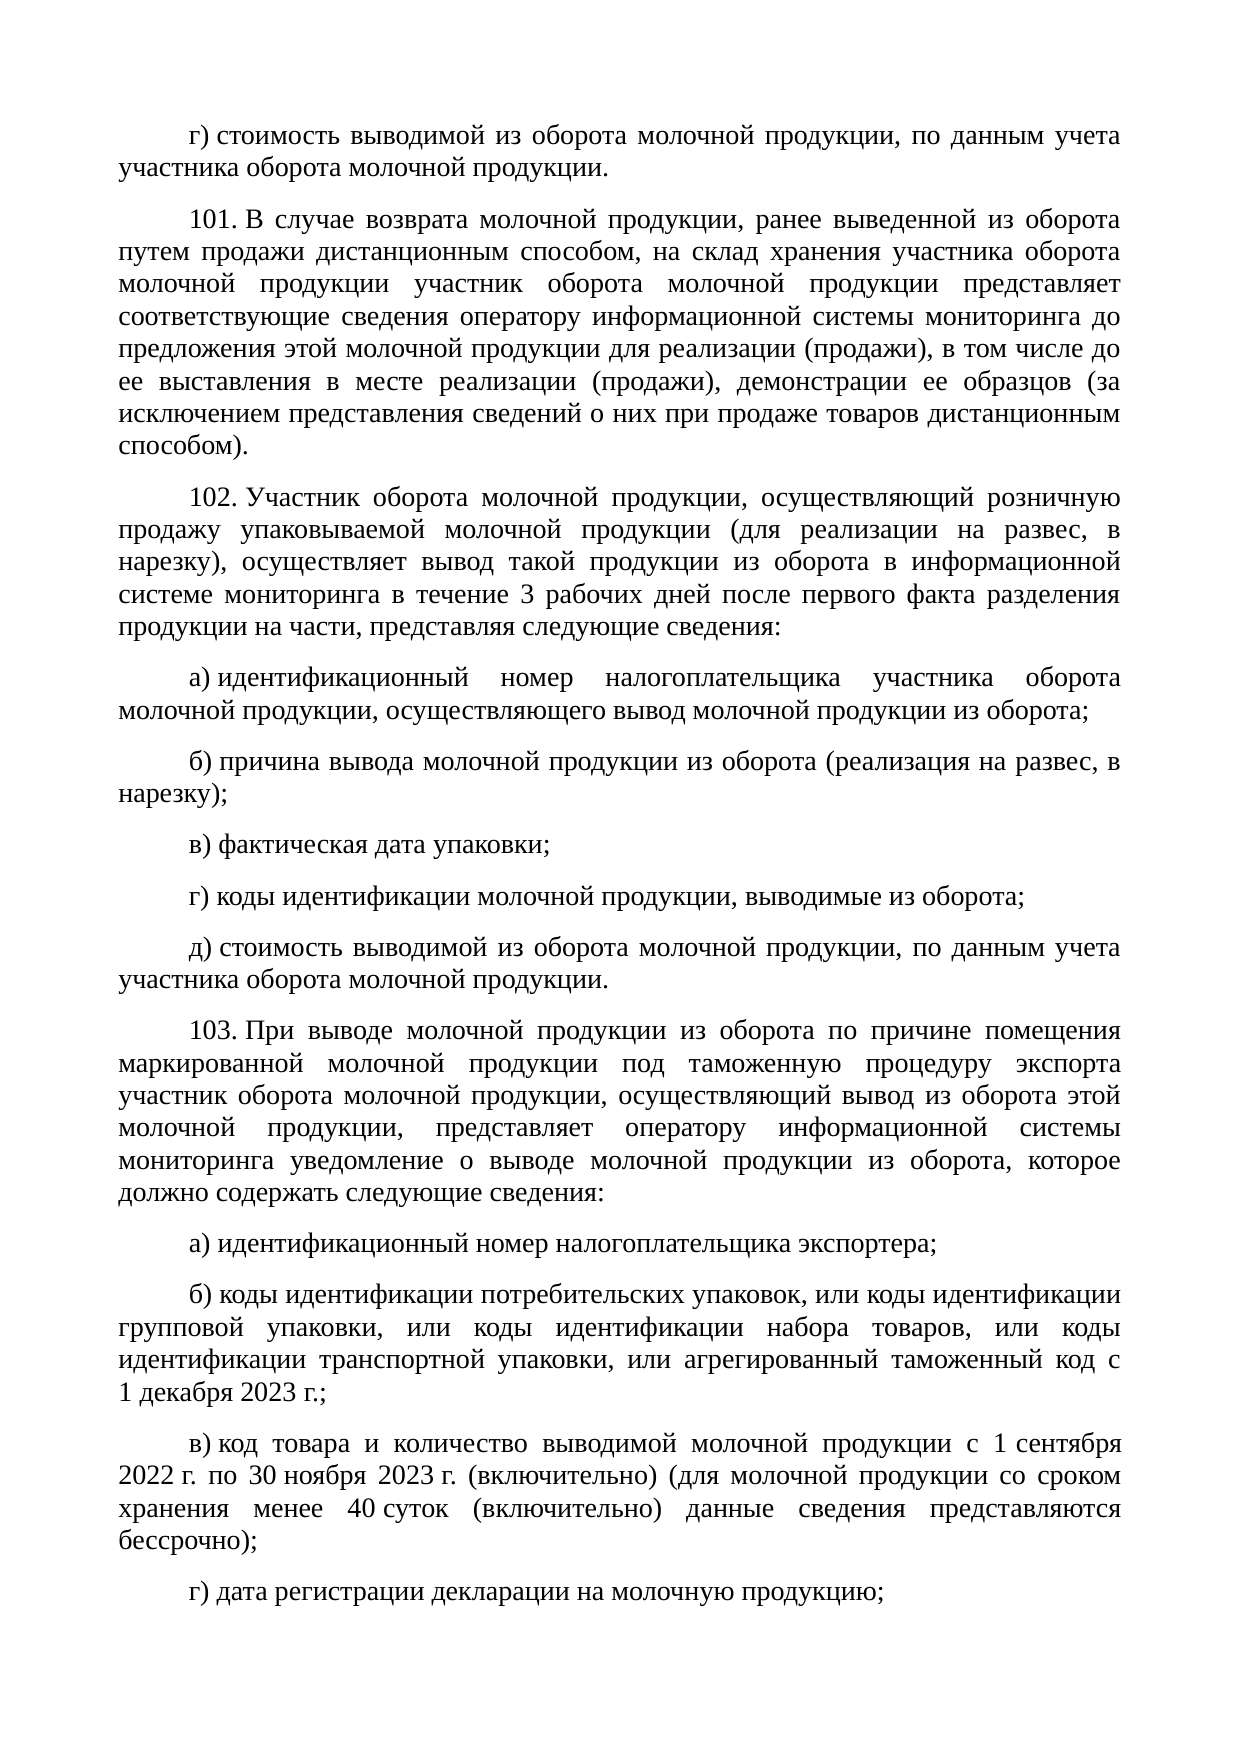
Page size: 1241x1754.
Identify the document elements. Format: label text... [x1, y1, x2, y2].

text 103. При выводе молочной продукции из оборота по причине помещения маркированной молочной продукции под таможенную процедуру экспорта участник оборота молочной продукции, осуществляющий вывод из оборота этой молочной продукции, представляет оператору информационной системы мониторинга уведомление о выводе молочной продукции из оборота, которое должно содержать следующие сведения: [118, 1013, 1122, 1208]
text г) дата регистрации декларации на молочную продукцию; [118, 1574, 1122, 1607]
text г) коды идентификации молочной продукции, выводимые из оборота; [118, 878, 1122, 911]
text в) фактическая дата упаковки; [118, 827, 1122, 860]
text а) идентификационный номер налогоплательщика экспортера; [118, 1226, 1122, 1259]
text г) стоимость выводимой из оборота молочной продукции, по данным учета участника оборота молочной продукции. [118, 118, 1122, 183]
text 102. Участник оборота молочной продукции, осуществляющий розничную продажу упаковываемой молочной продукции (для реализации на развес, в нарезку), осуществляет вывод такой продукции из оборота в информационной системе мониторинга в течение 3 рабочих дней после первого факта разделения продукции на части, представляя следующие сведения: [118, 479, 1122, 642]
text а) идентификационный номер налогоплательщика участника оборота молочной продукции, осуществляющего вывод молочной продукции из оборота; [118, 660, 1122, 725]
text 101. В случае возврата молочной продукции, ранее выведенной из оборота путем продажи дистанционным способом, на склад хранения участника оборота молочной продукции участник оборота молочной продукции представляет соответствующие сведения оператору информационной системы мониторинга до предложения этой молочной продукции для реализации (продажи), в том числе до ее выставления в месте реализации (продажи), демонстрации ее образцов (за исключением представления сведений о них при продаже товаров дистанционным способом). [118, 202, 1122, 461]
text б) причина вывода молочной продукции из оборота (реализация на развес, в нарезку); [118, 744, 1122, 809]
text в) код товара и количество выводимой молочной продукции с 1 сентября 2022 г. по 30 ноября 2023 г. (включительно) (для молочной продукции со сроком хранения менее 40 суток (включительно) данные сведения представляются бессрочно); [118, 1426, 1122, 1555]
text д) стоимость выводимой из оборота молочной продукции, по данным учета участника оборота молочной продукции. [118, 930, 1122, 994]
text б) коды идентификации потребительских упаковок, или коды идентификации групповой упаковки, или коды идентификации набора товаров, или коды идентификации транспортной упаковки, или агрегированный таможенный код с 1 декабря 2023 г.; [118, 1277, 1122, 1407]
